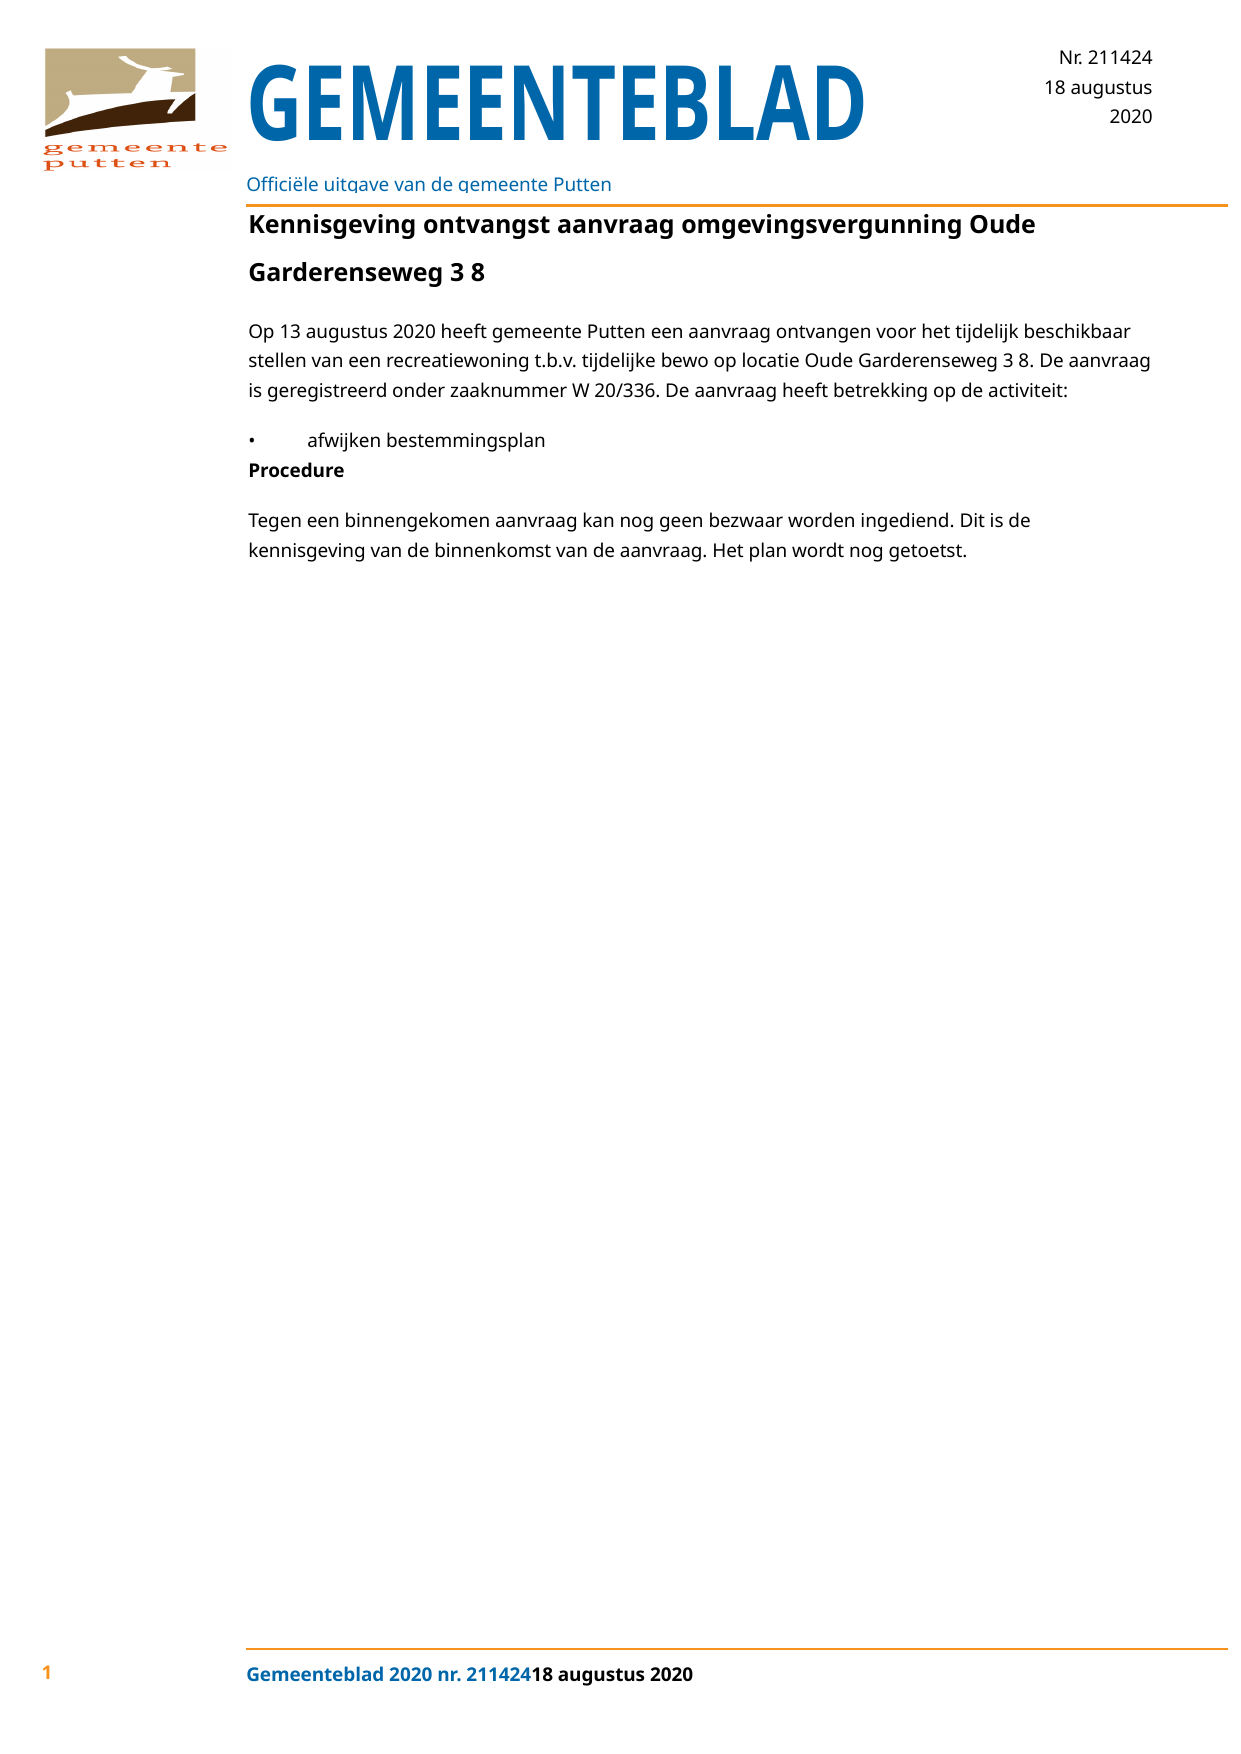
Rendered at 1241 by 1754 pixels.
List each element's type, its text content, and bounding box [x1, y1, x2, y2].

list afwijken bestemmingsplan [248, 427, 1152, 453]
text Tegen een binnengekomen aanvraag kan nog geen bezwaar worden ingediend. Dit is de kennisgeving van de binnenkomst van de aanvraag. Het plan wordt nog getoetst. [248, 507, 1152, 563]
text Kennisgeving ontvangst aanvraag omgevingsvergunning Oude Garderenseweg 3 8 [248, 207, 1152, 288]
picture [41, 47, 231, 172]
text Op 13 augustus 2020 heeft gemeente Putten een aanvraag ontvangen voor het tijdelijk beschikbaar stellen van een recreatiewoning t.b.v. tijdelijke bewo op locatie Oude Garderenseweg 3 8. De aanvraag is geregistreerd onder zaaknummer W 20/336. De aanvraag heeft betrekking op de activiteit: [248, 318, 1152, 403]
text Procedure [248, 457, 1152, 483]
